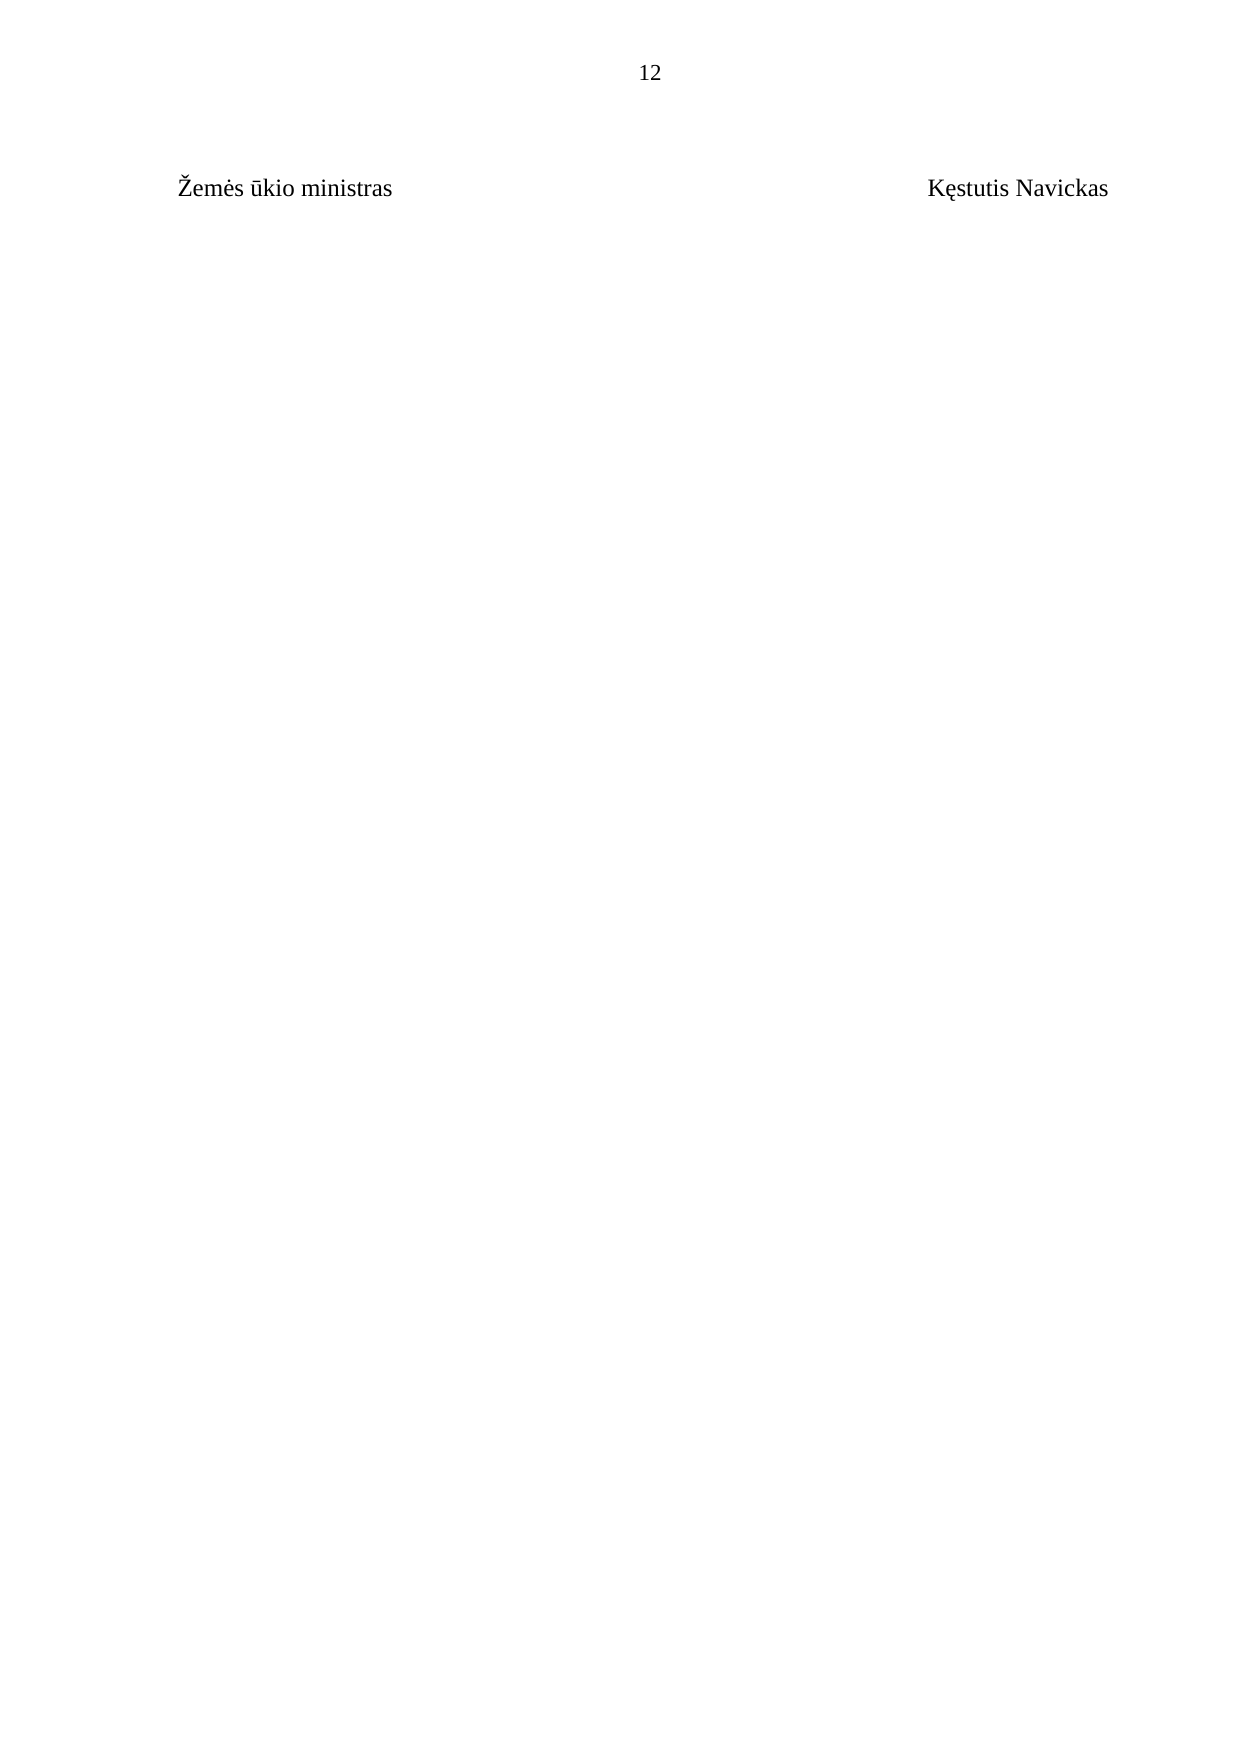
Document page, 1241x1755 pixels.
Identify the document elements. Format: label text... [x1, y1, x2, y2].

text Žemės ūkio ministras Kęstutis Navickas [177, 173, 1122, 202]
